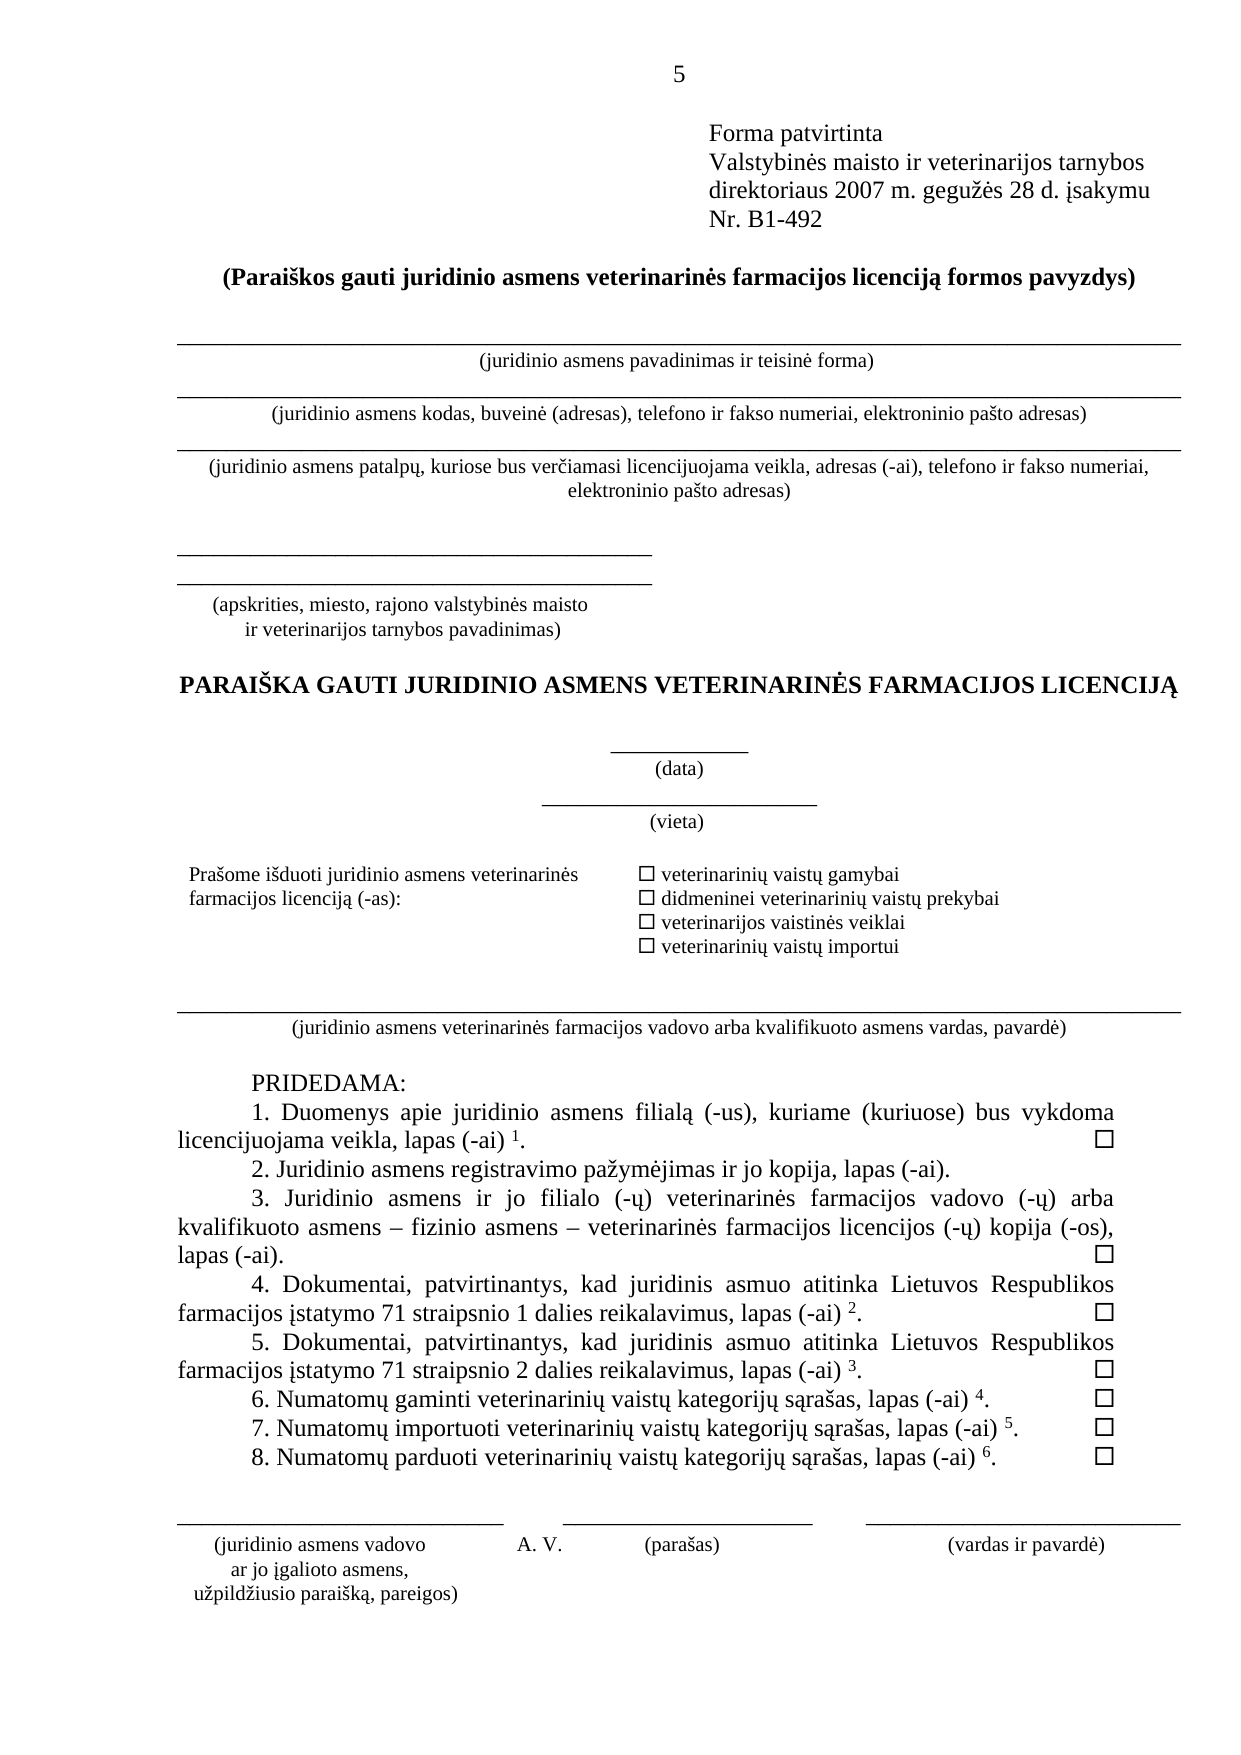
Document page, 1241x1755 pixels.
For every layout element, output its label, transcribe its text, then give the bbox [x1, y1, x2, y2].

text (juridinio asmens vadovo A. V. (parašas) (vardas ir pavardė) [177, 1528, 1181, 1557]
text (Paraiškos gauti juridinio asmens veterinarinės farmacijos licenciją formos pavyzdys) [177, 262, 1181, 291]
table_cell  didmeninei veterinarinių vaistų prekybai [626, 886, 1181, 910]
text (juridinio asmens kodas, buveinė (adresas), telefono ir fakso numeriai, elektroninio pašto adresas) [177, 401, 1181, 425]
table_header  veterinarinių vaistų gamybai [626, 862, 1181, 886]
text 7. Numatomų importuoti veterinarinių vaistų kategorijų sąrašas, lapas (-ai) 5.  [177, 1413, 1115, 1442]
text Forma patvirtinta [709, 118, 1181, 147]
text direktoriaus 2007 m. gegužės 28 d. įsakymu [709, 176, 1181, 204]
table_cell  veterinarijos vaistinės veiklai [626, 910, 1181, 934]
text (juridinio asmens patalpų, kuriose bus verčiamasi licencijuojama veikla, adresas (-ai), telefono ir fakso numeriai, elektroninio pašto adresas) [177, 454, 1181, 502]
text 8. Numatomų parduoti veterinarinių vaistų kategorijų sąrašas, lapas (-ai) 6.  [177, 1442, 1115, 1471]
text Valstybinės maisto ir veterinarijos tarnybos [709, 147, 1181, 176]
text (juridinio asmens pavadinimas ir teisinė forma) [177, 348, 1181, 372]
table_cell  veterinarinių vaistų importui [626, 934, 1181, 958]
text 1. Duomenys apie juridinio asmens filialą (-us), kuriame (kuriuose) bus vykdoma licencijuojama veikla, lapas (-ai) 1.  [177, 1097, 1115, 1154]
text 3. Juridinio asmens ir jo filialo (-ų) veterinarinės farmacijos vadovo (-ų) arba kvalifikuoto asmens – fizinio asmens – veterinarinės farmacijos licencijos (-ų) kopija (-os), lapas (-ai).  [177, 1183, 1115, 1269]
text PARAIŠKA GAUTI JURIDINIO ASMENS VETERINARINĖS FARMACIJOS LICENCIJĄ [177, 670, 1181, 698]
text PRIDEDAMA: [177, 1068, 1115, 1097]
table_header Prašome išduoti juridinio asmens veterinarinės farmacijos licenciją (-as): [177, 862, 626, 958]
text 4. Dokumentai, patvirtinantys, kad juridinis asmuo atitinka Lietuvos Respublikos farmacijos įstatymo 71 straipsnio 1 dalies reikalavimus, lapas (-ai) 2.  [177, 1269, 1115, 1327]
text ar jo įgalioto asmens, [177, 1557, 1181, 1581]
text ___________ [177, 727, 1181, 756]
text 5. Dokumentai, patvirtinantys, kad juridinis asmuo atitinka Lietuvos Respublikos farmacijos įstatymo 71 straipsnio 2 dalies reikalavimus, lapas (-ai) 3.  [177, 1327, 1115, 1384]
text 2. Juridinio asmens registravimo pažymėjimas ir jo kopija, lapas (-ai). [177, 1154, 1115, 1183]
text (juridinio asmens veterinarinės farmacijos vadovo arba kvalifikuoto asmens vardas, pavardė) [177, 1015, 1181, 1039]
text (data) [177, 756, 1181, 780]
text 6. Numatomų gaminti veterinarinių vaistų kategorijų sąrašas, lapas (-ai) 4.  [177, 1384, 1115, 1413]
text užpildžiusio paraišką, pareigos) [177, 1581, 1181, 1605]
text ______________________ [177, 780, 1181, 809]
text ir veterinarijos tarnybos pavadinimas) [177, 617, 1181, 641]
text Nr. B1-492 [177, 204, 1181, 233]
text (apskrities, miesto, rajono valstybinės maisto [177, 588, 1181, 617]
text (vieta) [177, 809, 1181, 833]
